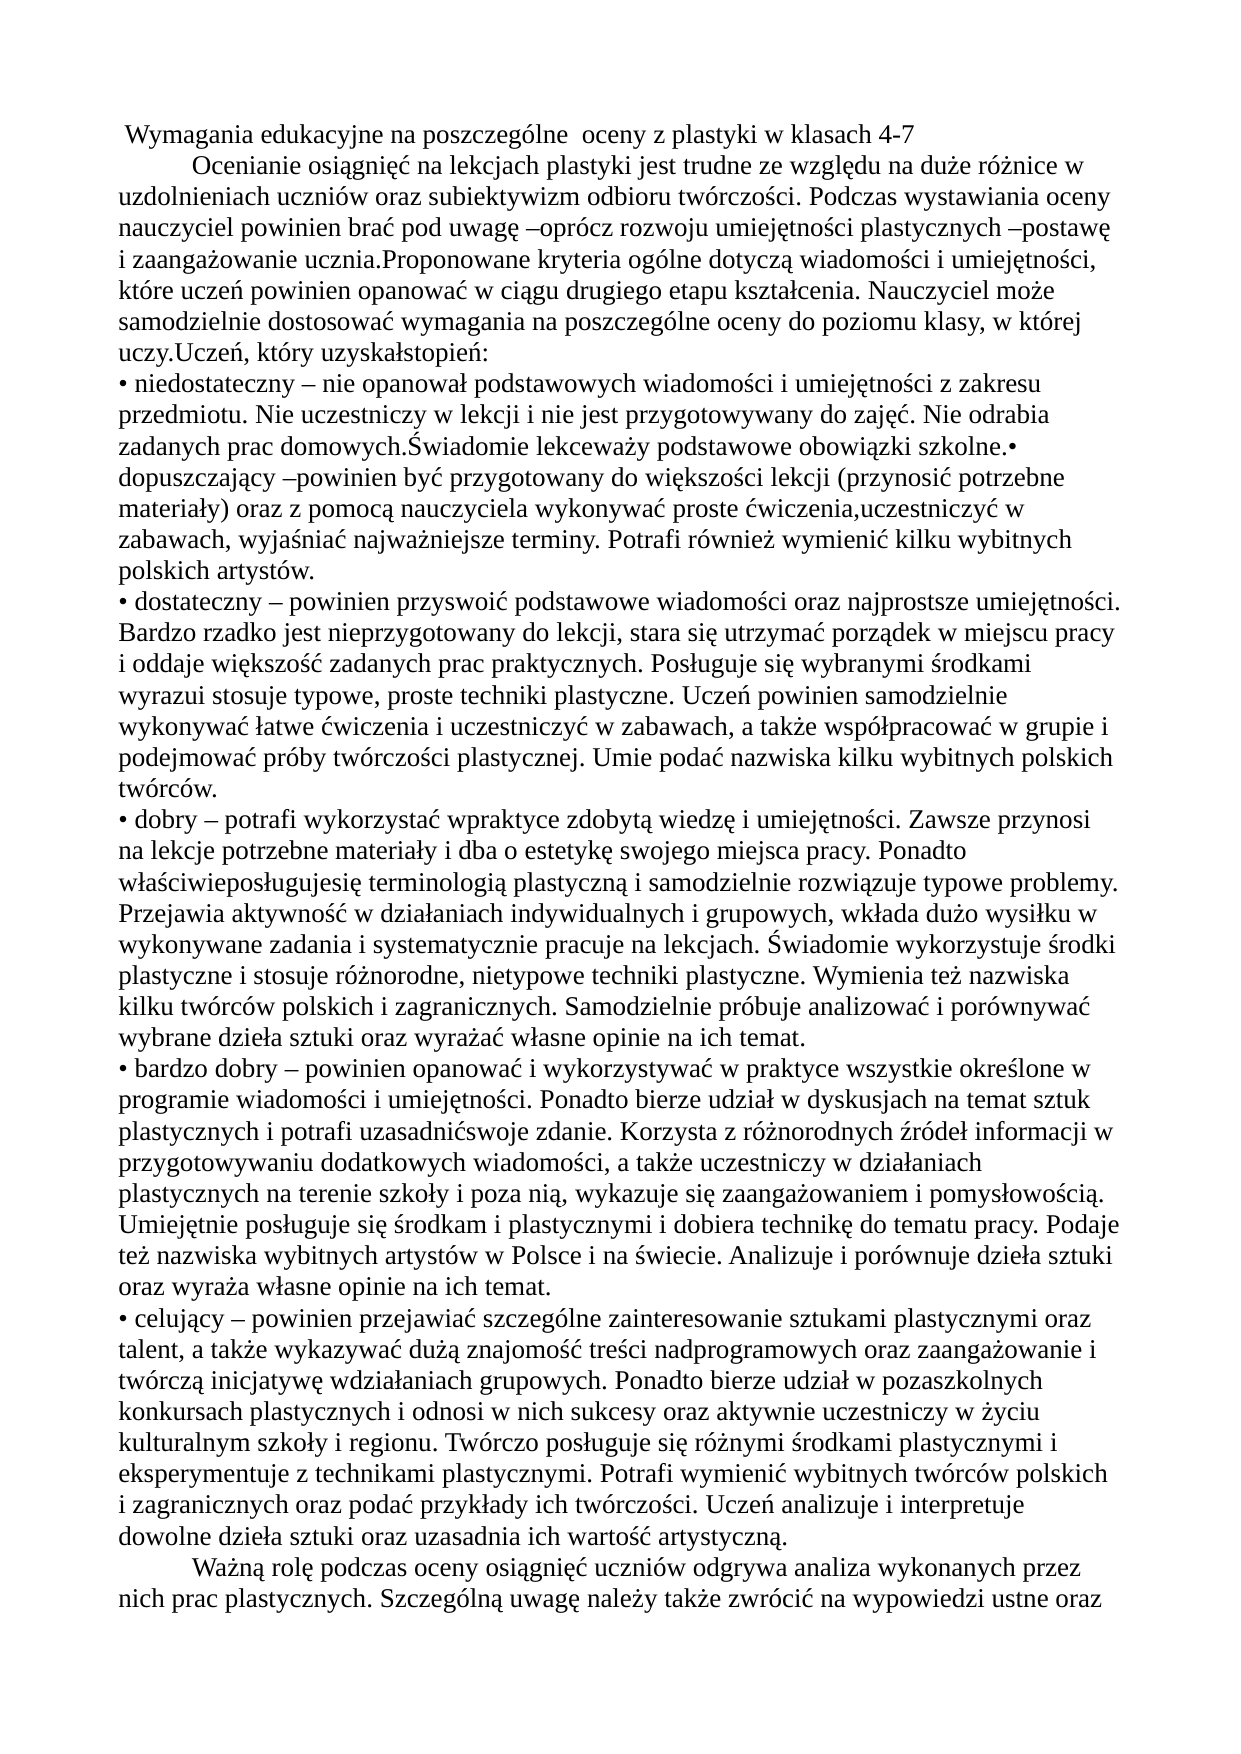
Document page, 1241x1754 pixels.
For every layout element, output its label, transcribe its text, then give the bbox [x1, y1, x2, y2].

text • bardzo dobry – powinien opanować i wykorzystywać w praktyce wszystkie określone w programie wiadomości i umiejętności. Ponadto bierze udział w dyskusjach na temat sztuk plastycznych i potrafi uzasadnićswoje zdanie. Korzysta z różnorodnych źródeł informacji w przygotowywaniu dodatkowych wiadomości, a także uczestniczy w działaniach plastycznych na terenie szkoły i poza nią, wykazuje się zaangażowaniem i pomysłowością. Umiejętnie posługuje się środkam i plastycznymi i dobiera technikę do tematu pracy. Podaje też nazwiska wybitnych artystów w Polsce i na świecie. Analizuje i porównuje dzieła sztuki oraz wyraża własne opinie na ich temat. [118, 1052, 1122, 1302]
text dopuszczający –powinien być przygotowany do większości lekcji (przynosić potrzebne materiały) oraz z pomocą nauczyciela wykonywać proste ćwiczenia,uczestniczyć w zabawach, wyjaśniać najważniejsze terminy. Potrafi również wymienić kilku wybitnych polskich artystów. [118, 461, 1122, 585]
text • dobry – potrafi wykorzystać wpraktyce zdobytą wiedzę i umiejętności. Zawsze przynosi na lekcje potrzebne materiały i dba o estetykę swojego miejsca pracy. Ponadto właściwieposługujesię terminologią plastyczną i samodzielnie rozwiązuje typowe problemy. Przejawia aktywność w działaniach indywidualnych i grupowych, wkłada dużo wysiłku w wykonywane zadania i systematycznie pracuje na lekcjach. Świadomie wykorzystuje środki plastyczne i stosuje różnorodne, nietypowe techniki plastyczne. Wymienia też nazwiska kilku twórców polskich i zagranicznych. Samodzielnie próbuje analizować i porównywać wybrane dzieła sztuki oraz wyrażać własne opinie na ich temat. [118, 803, 1122, 1052]
text Ważną rolę podczas oceny osiągnięć uczniów odgrywa analiza wykonanych przez nich prac plastycznych. Szczególną uwagę należy także zwrócić na wypowiedzi ustne oraz [118, 1551, 1122, 1613]
text • celujący – powinien przejawiać szczególne zainteresowanie sztukami plastycznymi oraz talent, a także wykazywać dużą znajomość treści nadprogramowych oraz zaangażowanie i twórczą inicjatywę wdziałaniach grupowych. Ponadto bierze udział w pozaszkolnych konkursach plastycznych i odnosi w nich sukcesy oraz aktywnie uczestniczy w życiu kulturalnym szkoły i regionu. Twórczo posługuje się różnymi środkami plastycznymi i eksperymentuje z technikami plastycznymi. Potrafi wymienić wybitnych twórców polskich i zagranicznych oraz podać przykłady ich twórczości. Uczeń analizuje i interpretuje dowolne dzieła sztuki oraz uzasadnia ich wartość artystyczną. [118, 1302, 1122, 1551]
text Wymagania edukacyjne na poszczególne oceny z plastyki w klasach 4-7 [118, 118, 1122, 149]
text • niedostateczny – nie opanował podstawowych wiadomości i umiejętności z zakresu przedmiotu. Nie uczestniczy w lekcji i nie jest przygotowywany do zajęć. Nie odrabia zadanych prac domowych.Świadomie lekceważy podstawowe obowiązki szkolne.• [118, 367, 1122, 461]
text • dostateczny – powinien przyswoić podstawowe wiadomości oraz najprostsze umiejętności. Bardzo rzadko jest nieprzygotowany do lekcji, stara się utrzymać porządek w miejscu pracy i oddaje większość zadanych prac praktycznych. Posługuje się wybranymi środkami wyrazui stosuje typowe, proste techniki plastyczne. Uczeń powinien samodzielnie wykonywać łatwe ćwiczenia i uczestniczyć w zabawach, a także współpracować w grupie i podejmować próby twórczości plastycznej. Umie podać nazwiska kilku wybitnych polskich twórców. [118, 585, 1122, 803]
text Ocenianie osiągnięć na lekcjach plastyki jest trudne ze względu na duże różnice w uzdolnieniach uczniów oraz subiektywizm odbioru twórczości. Podczas wystawiania oceny nauczyciel powinien brać pod uwagę –oprócz rozwoju umiejętności plastycznych –postawę i zaangażowanie ucznia.Proponowane kryteria ogólne dotyczą wiadomości i umiejętności, które uczeń powinien opanować w ciągu drugiego etapu kształcenia. Nauczyciel może samodzielnie dostosować wymagania na poszczególne oceny do poziomu klasy, w której uczy.Uczeń, który uzyskałstopień: [118, 149, 1122, 367]
